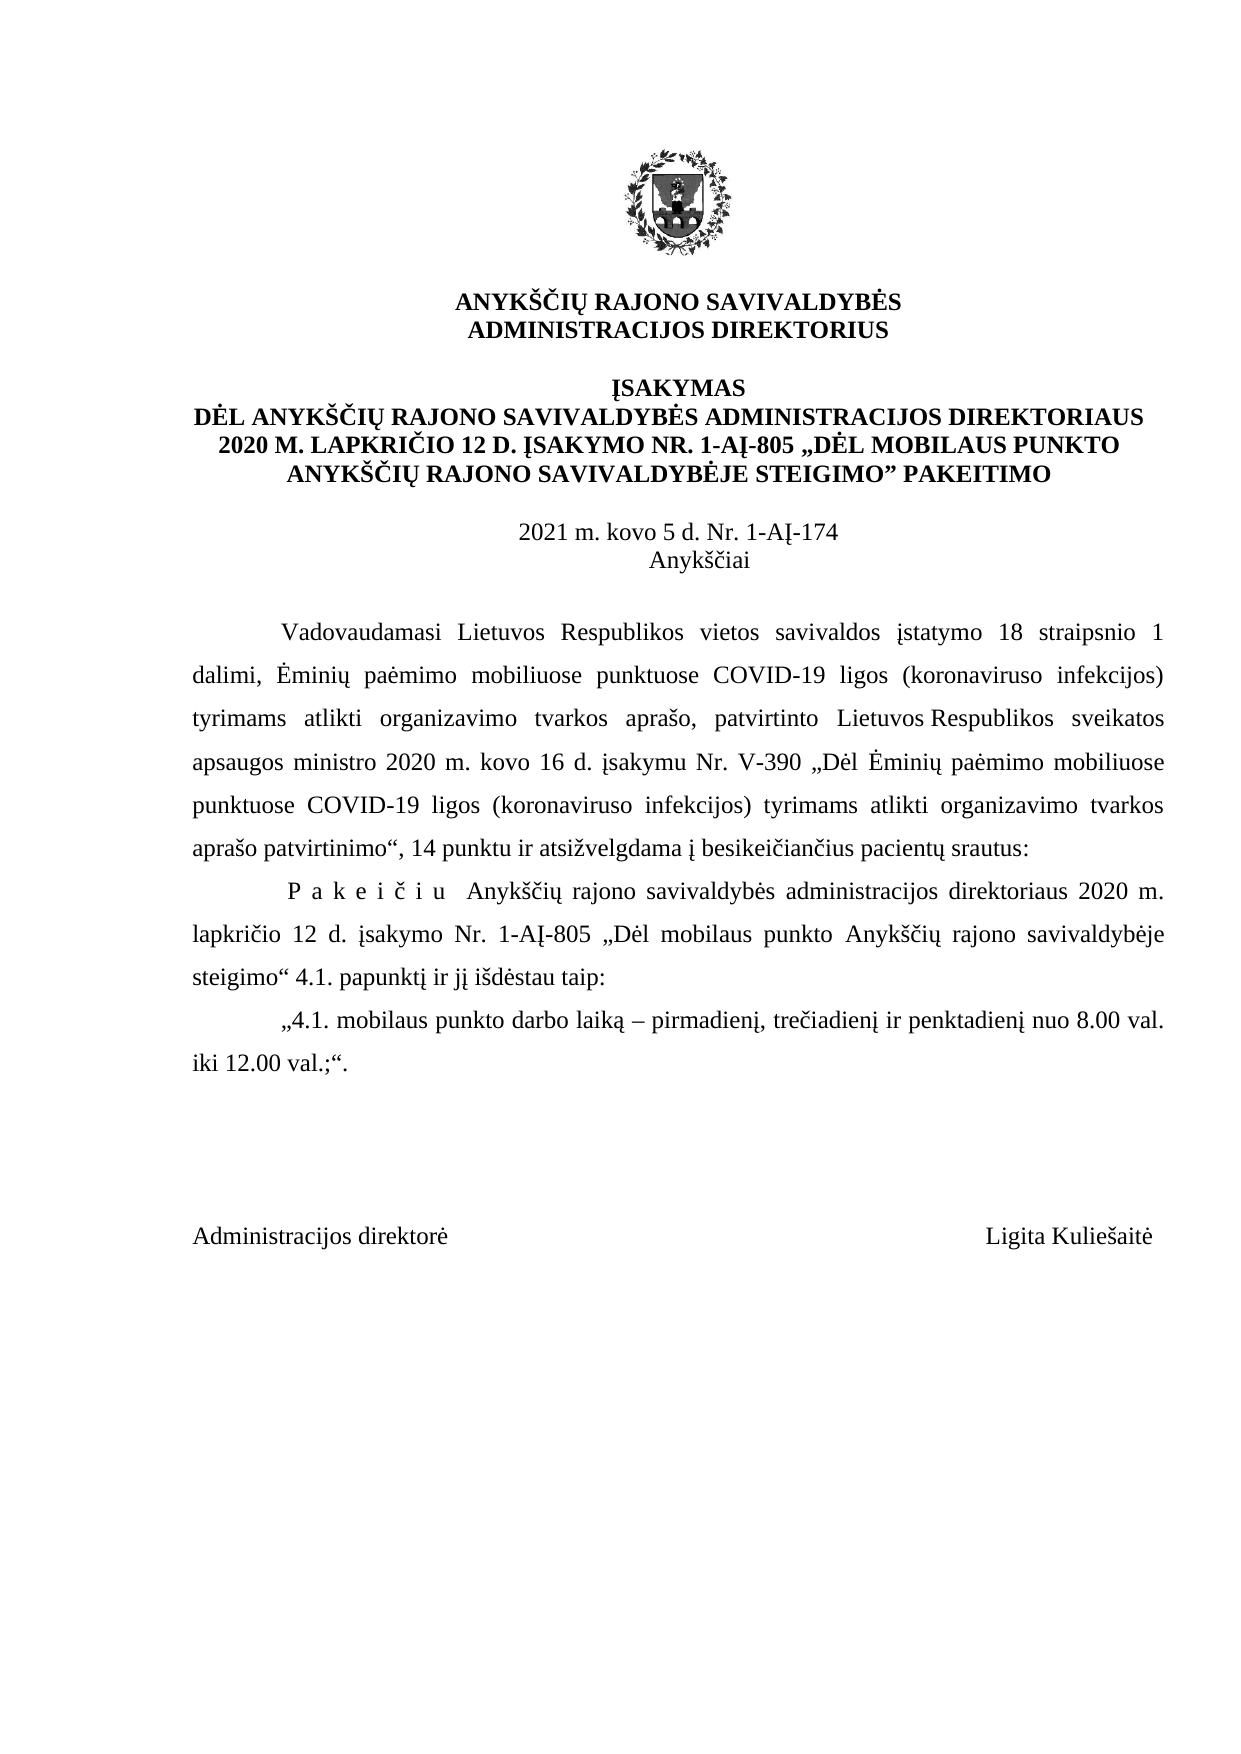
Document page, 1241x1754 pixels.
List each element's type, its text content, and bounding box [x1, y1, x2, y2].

text DĖL ANYKŠČIŲ RAJONO SAVIVALDYBĖS ADMINISTRACIJOS DIREKTORIAUS 2020 M. LAPKRIČIO 12 D. ĮSAKYMO NR. 1-AĮ-805 „DĖL MOBILAUS PUNKTO ANYKŠČIŲ RAJONO SAVIVALDYBĖJE STEIGIMO” PAKEITIMO [192, 402, 1146, 488]
text ADMINISTRACIJOS DIREKTORIUS [192, 315, 1164, 344]
text 2021 m. kovo 5 d. Nr. 1-AĮ-174 [192, 517, 1164, 545]
text Vadovaudamasi Lietuvos Respublikos vietos savivaldos įstatymo 18 straipsnio 1 dalimi, Ėminių paėmimo mobiliuose punktuose COVID-19 ligos (koronaviruso infekcijos) tyrimams atlikti organizavimo tvarkos aprašo, patvirtinto Lietuvos Respublikos sveikatos apsaugos ministro 2020 m. kovo 16 d. įsakymu Nr. V-390 „Dėl Ėminių paėmimo mobiliuose punktuose COVID-19 ligos (koronaviruso infekcijos) tyrimams atlikti organizavimo tvarkos aprašo patvirtinimo“, 14 punktu ir atsižvelgdama į besikeičiančius pacientų srautus: [192, 617, 1164, 862]
text Anykščiai [638, 545, 871, 574]
text Administracijos direktorė Ligita Kuliešaitė [192, 1221, 1164, 1250]
text ANYKŠČIŲ RAJONO SAVIVALDYBĖS [192, 287, 1164, 315]
text ĮSAKYMAS [192, 373, 1164, 402]
text P a k e i č i u Anykščių rajono savivaldybės administracijos direktoriaus 2020 m. lapkričio 12 d. įsakymo Nr. 1-AĮ-805 „Dėl mobilaus punkto Anykščių rajono savivaldybėje steigimo“ 4.1. papunktį ir jį išdėstau taip: [192, 876, 1164, 991]
text „4.1. mobilaus punkto darbo laiką – pirmadienį, trečiadienį ir penktadienį nuo 8.00 val. iki 12.00 val.;“. [192, 1005, 1164, 1077]
